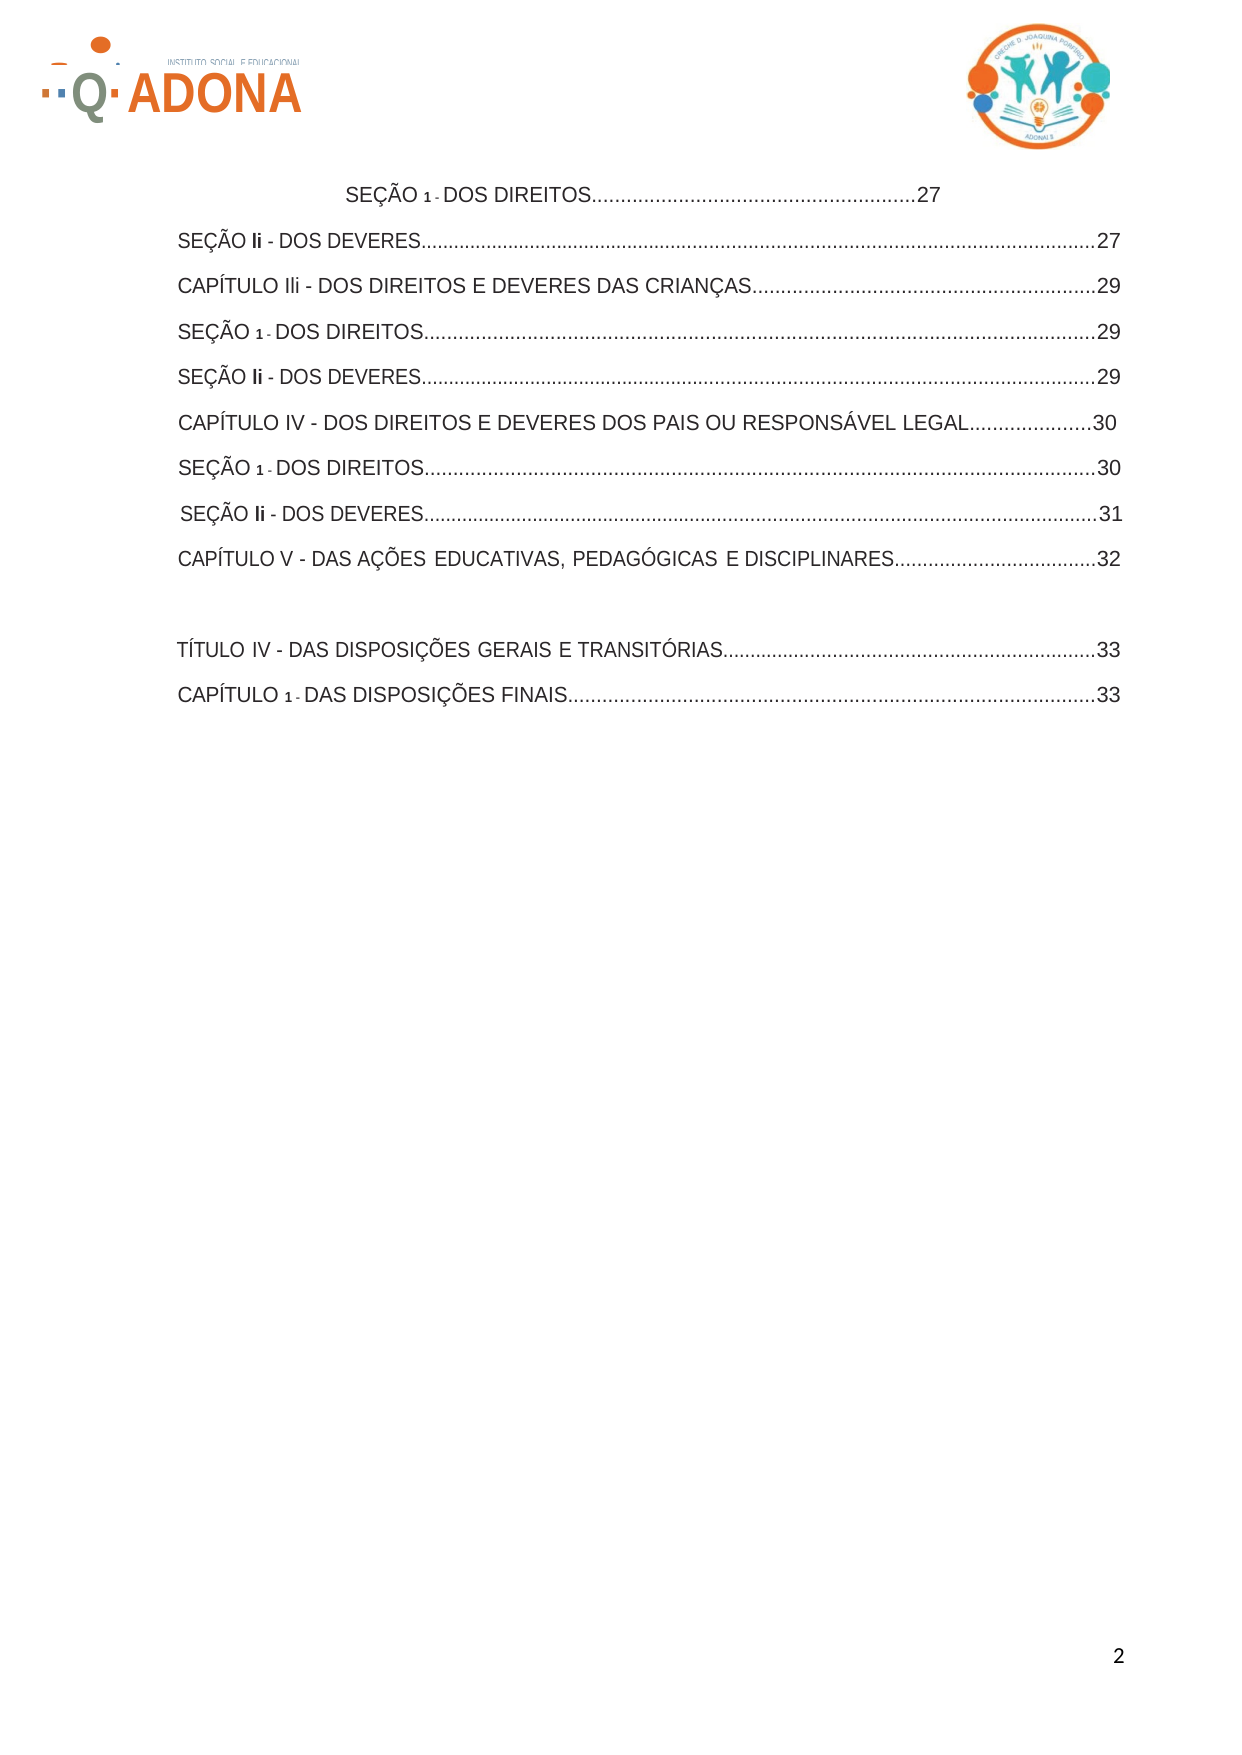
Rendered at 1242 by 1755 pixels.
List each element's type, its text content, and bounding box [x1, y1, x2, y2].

text TÍTULO IV - DAS DISPOSIÇÕES GERAIS E TRANSITÓRIAS 33 [155, 637, 1142, 662]
text CAPÍTULO IV - DOS DIREITOS E DEVERES DOS PAIS OU RESPONSÁVEL LEGAL. 30 [153, 409, 1142, 435]
text SEÇÃO li - DOS DEVERES 29 [157, 364, 1142, 389]
text SEÇÃO li - DOS DEVERES 31 [161, 501, 1142, 526]
text SEÇÃO 1 - DOS DIREITOS 29 [157, 318, 1142, 344]
text SEÇÃO 1 - DOS DIREITOS 27 [144, 182, 1142, 207]
text CAPÍTULO Ili - DOS DIREITOS E DEVERES DAS CRIANÇAS 29 [157, 273, 1142, 298]
text SEÇÃO 1 - DOS DIREITOS 30 [157, 455, 1142, 480]
text CAPÍTULO 1 - DAS DISPOSIÇÕES FINAIS 33 [156, 682, 1142, 707]
text CAPÍTULO V - DAS AÇÕES EDUCATIVAS, PEDAGÓGICAS E DISCIPLINARES 32 [157, 546, 1142, 571]
text SEÇÃO li - DOS DEVERES 27 [157, 227, 1142, 253]
